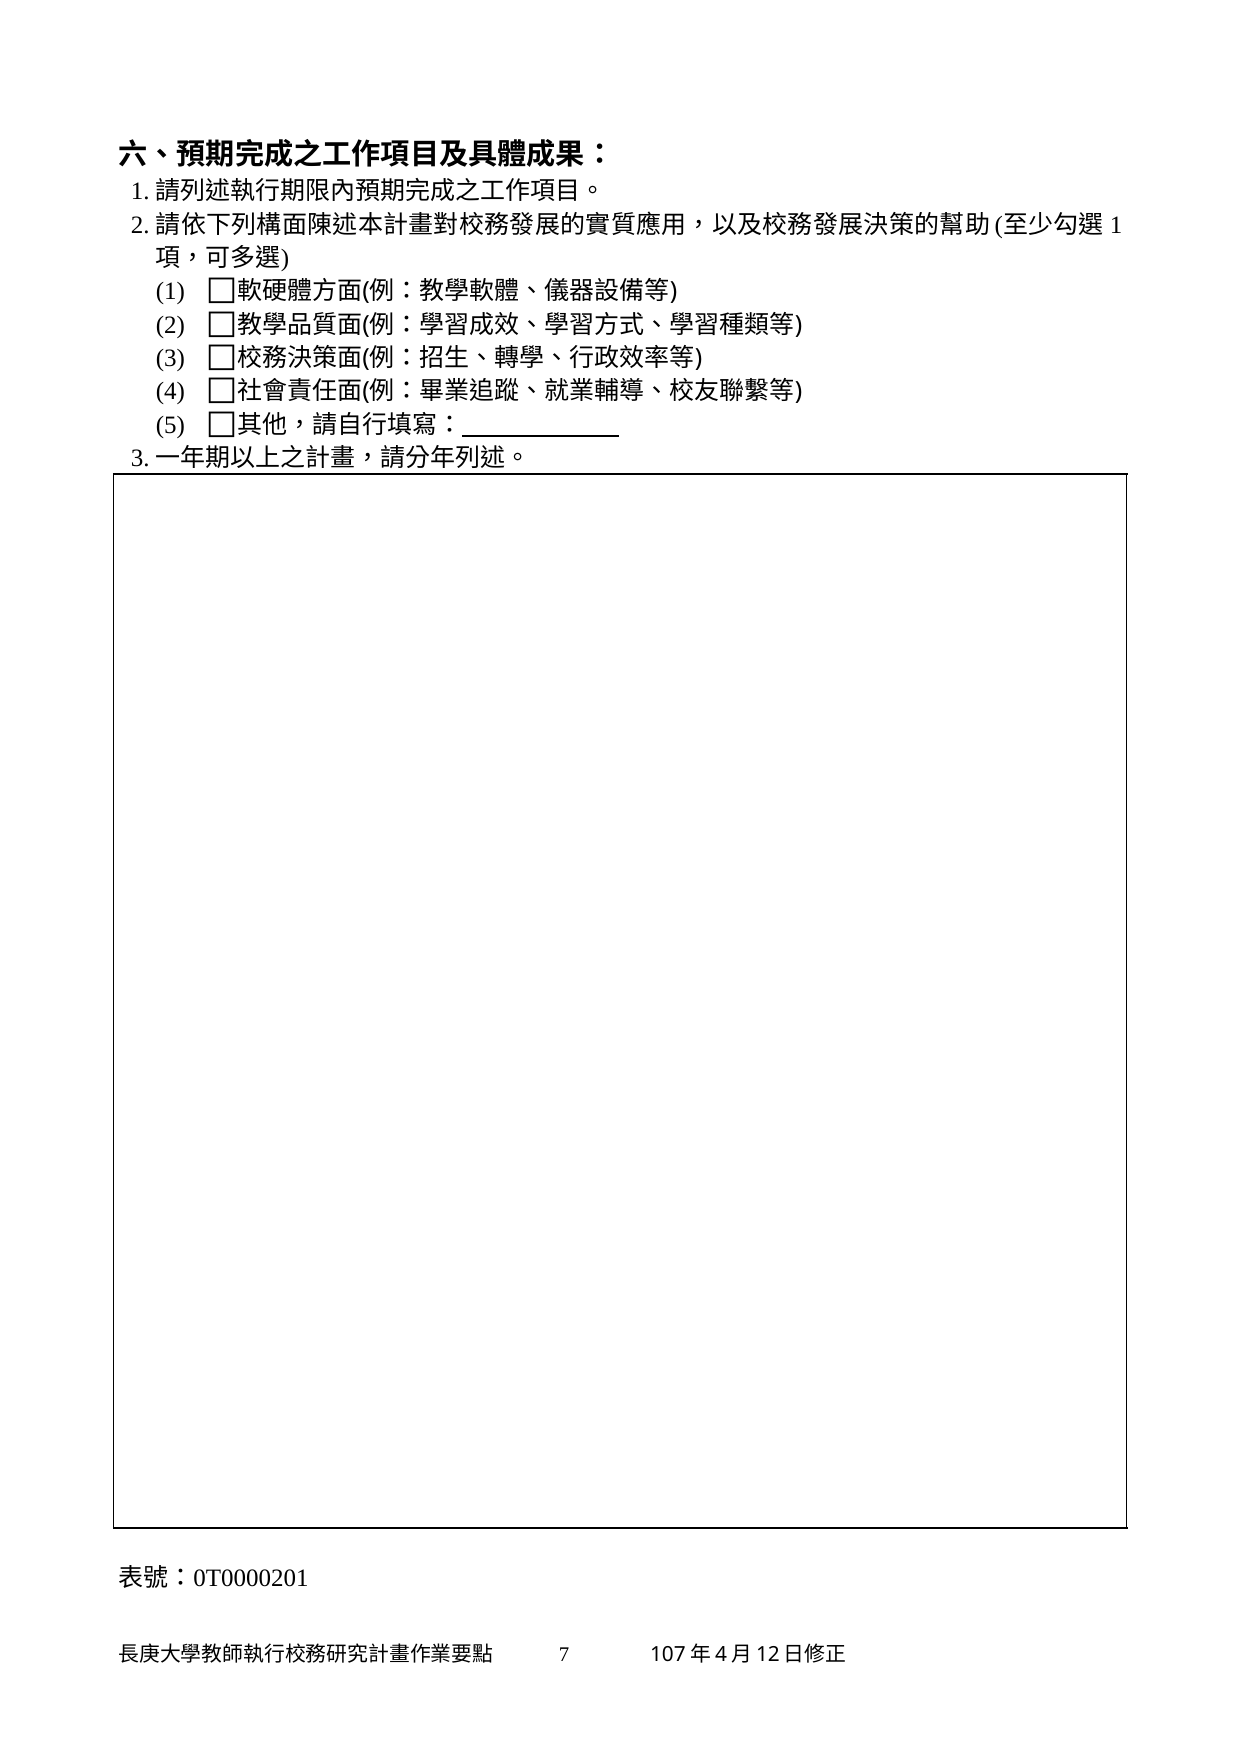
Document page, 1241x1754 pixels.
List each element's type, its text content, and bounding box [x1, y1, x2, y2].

list □教學品質面(例：學習成效、學習方式、學習種類等) [156, 306, 1122, 340]
list □社會責任面(例：畢業追蹤、就業輔導、校友聯繫等) [156, 373, 1122, 406]
list □其他，請自行填寫： [156, 406, 1122, 440]
list 一年期以上之計畫，請分年列述。 [131, 440, 1122, 473]
text 六、預期完成之工作項目及具體成果： [118, 131, 1122, 173]
text 表號：0T0000201 [118, 1557, 1122, 1594]
list □校務決策面(例：招生、轉學、行政效率等) [156, 340, 1122, 373]
table_header [114, 475, 1126, 1527]
list □軟硬體方面(例：教學軟體、儀器設備等) [156, 273, 1122, 306]
list 請列述執行期限內預期完成之工作項目。 [131, 173, 1122, 206]
list 請依下列構面陳述本計畫對校務發展的實質應用，以及校務發展決策的幫助(至少勾選1項，可多選) [131, 206, 1122, 273]
